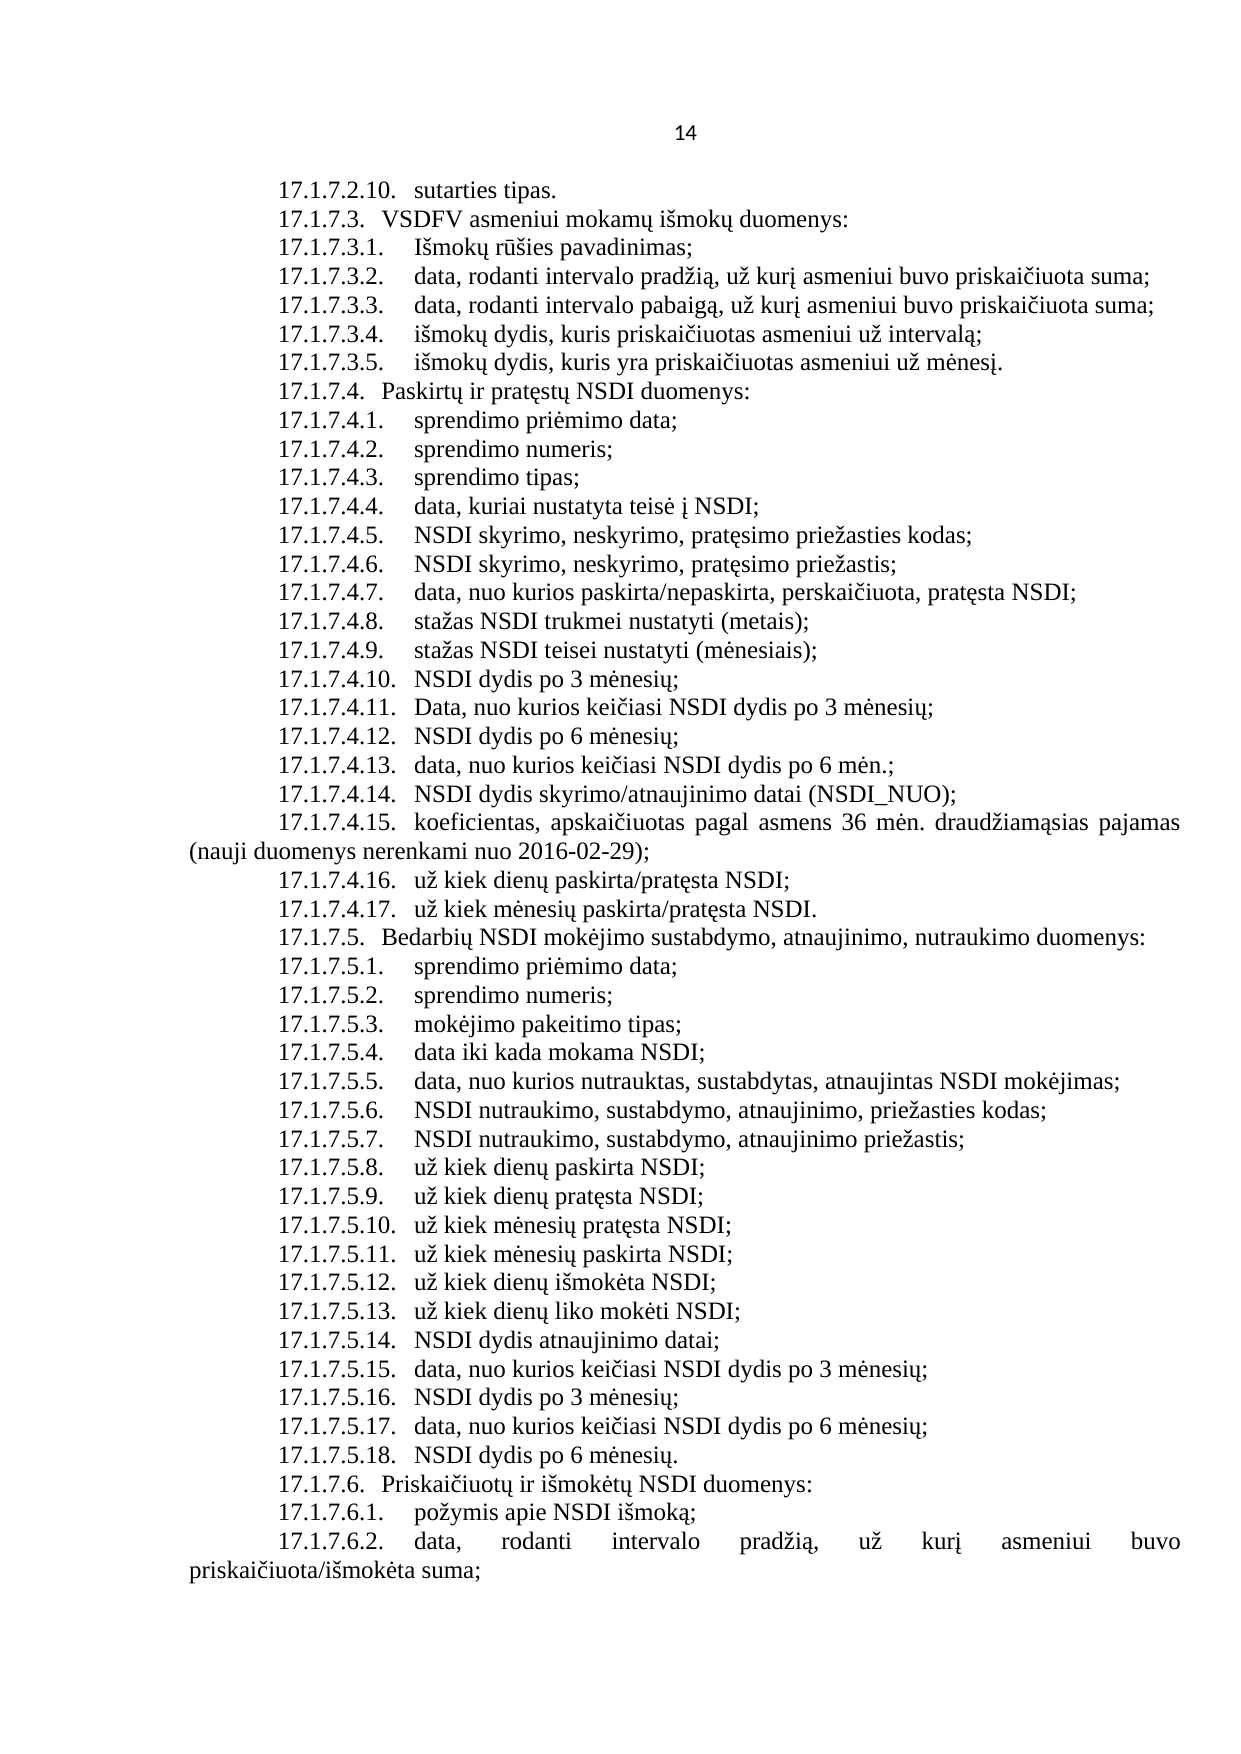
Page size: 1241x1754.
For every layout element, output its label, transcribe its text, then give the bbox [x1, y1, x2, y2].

text 17.1.7.5.9. už kiek dienų pratęsta NSDI; [189, 1181, 1181, 1210]
text 17.1.7.5.2. sprendimo numeris; [189, 980, 1181, 1009]
text 17.1.7.4.15. koeficientas, apskaičiuotas pagal asmens 36 mėn. draudžiamąsias pajamas (nauji duomenys nerenkami nuo 2016-02-29); [189, 807, 1181, 865]
text 17.1.7.3.5. išmokų dydis, kuris yra priskaičiuotas asmeniui už mėnesį. [189, 347, 1181, 376]
text 17.1.7.4.6. NSDI skyrimo, neskyrimo, pratęsimo priežastis; [189, 549, 1181, 577]
text 17.1.7.5.11. už kiek mėnesių paskirta NSDI; [189, 1239, 1181, 1267]
text 17.1.7.5.6. NSDI nutraukimo, sustabdymo, atnaujinimo, priežasties kodas; [189, 1095, 1181, 1124]
text 17.1.7.4.2. sprendimo numeris; [189, 434, 1181, 462]
text 17.1.7.3. VSDFV asmeniui mokamų išmokų duomenys: [189, 204, 1181, 232]
text 17.1.7.5.3. mokėjimo pakeitimo tipas; [189, 1009, 1181, 1037]
text 17.1.7.4.14. NSDI dydis skyrimo/atnaujinimo datai (NSDI_NUO); [189, 779, 1181, 807]
text 17.1.7.4.4. data, kuriai nustatyta teisė į NSDI; [189, 491, 1181, 520]
text 17.1.7.5.17. data, nuo kurios keičiasi NSDI dydis po 6 mėnesių; [189, 1411, 1181, 1440]
text 17.1.7.3.4. išmokų dydis, kuris priskaičiuotas asmeniui už intervalą; [189, 319, 1181, 347]
text 17.1.7.4.12. NSDI dydis po 6 mėnesių; [189, 721, 1181, 750]
text 17.1.7.5.13. už kiek dienų liko mokėti NSDI; [189, 1296, 1181, 1325]
text 17.1.7.5.12. už kiek dienų išmokėta NSDI; [189, 1267, 1181, 1296]
text 17.1.7.5.7. NSDI nutraukimo, sustabdymo, atnaujinimo priežastis; [189, 1124, 1181, 1152]
text 17.1.7.4. Paskirtų ir pratęstų NSDI duomenys: [189, 376, 1181, 405]
text 17.1.7.4.11. Data, nuo kurios keičiasi NSDI dydis po 3 mėnesių; [189, 692, 1181, 721]
text 17.1.7.5.18. NSDI dydis po 6 mėnesių. [189, 1440, 1181, 1469]
text 17.1.7.3.1. Išmokų rūšies pavadinimas; [189, 232, 1181, 261]
text 17.1.7.5.4. data iki kada mokama NSDI; [189, 1037, 1181, 1066]
text 17.1.7.4.16. už kiek dienų paskirta/pratęsta NSDI; [189, 865, 1181, 894]
text 17.1.7.6. Priskaičiuotų ir išmokėtų NSDI duomenys: [189, 1469, 1181, 1497]
text 17.1.7.4.9. stažas NSDI teisei nustatyti (mėnesiais); [189, 635, 1181, 664]
text 17.1.7.5.15. data, nuo kurios keičiasi NSDI dydis po 3 mėnesių; [189, 1354, 1181, 1382]
text 17.1.7.5.1. sprendimo priėmimo data; [189, 951, 1181, 980]
text 17.1.7.4.10. NSDI dydis po 3 mėnesių; [189, 664, 1181, 692]
text 17.1.7.4.17. už kiek mėnesių paskirta/pratęsta NSDI. [189, 894, 1181, 922]
text 17.1.7.5. Bedarbių NSDI mokėjimo sustabdymo, atnaujinimo, nutraukimo duomenys: [189, 922, 1181, 951]
text 17.1.7.5.8. už kiek dienų paskirta NSDI; [189, 1152, 1181, 1181]
text 17.1.7.4.13. data, nuo kurios keičiasi NSDI dydis po 6 mėn.; [189, 750, 1181, 779]
text 17.1.7.3.3. data, rodanti intervalo pabaigą, už kurį asmeniui buvo priskaičiuota suma; [189, 290, 1181, 319]
text 17.1.7.6.2. data, rodanti intervalo pradžią, už kurį asmeniui buvo priskaičiuota/išmokėta suma; [189, 1526, 1181, 1584]
text 17.1.7.5.5. data, nuo kurios nutrauktas, sustabdytas, atnaujintas NSDI mokėjimas; [189, 1066, 1181, 1095]
text 17.1.7.4.5. NSDI skyrimo, neskyrimo, pratęsimo priežasties kodas; [189, 520, 1181, 549]
text 17.1.7.4.7. data, nuo kurios paskirta/nepaskirta, perskaičiuota, pratęsta NSDI; [189, 577, 1181, 606]
text 17.1.7.3.2. data, rodanti intervalo pradžią, už kurį asmeniui buvo priskaičiuota suma; [189, 261, 1181, 290]
text 17.1.7.5.16. NSDI dydis po 3 mėnesių; [189, 1382, 1181, 1411]
text 17.1.7.2.10. sutarties tipas. [189, 175, 1181, 204]
text 17.1.7.6.1. požymis apie NSDI išmoką; [189, 1497, 1181, 1526]
text 17.1.7.5.10. už kiek mėnesių pratęsta NSDI; [189, 1210, 1181, 1239]
text 17.1.7.4.1. sprendimo priėmimo data; [189, 405, 1181, 434]
text 17.1.7.4.3. sprendimo tipas; [189, 462, 1181, 491]
text 17.1.7.5.14. NSDI dydis atnaujinimo datai; [189, 1325, 1181, 1354]
text 17.1.7.4.8. stažas NSDI trukmei nustatyti (metais); [189, 606, 1181, 635]
